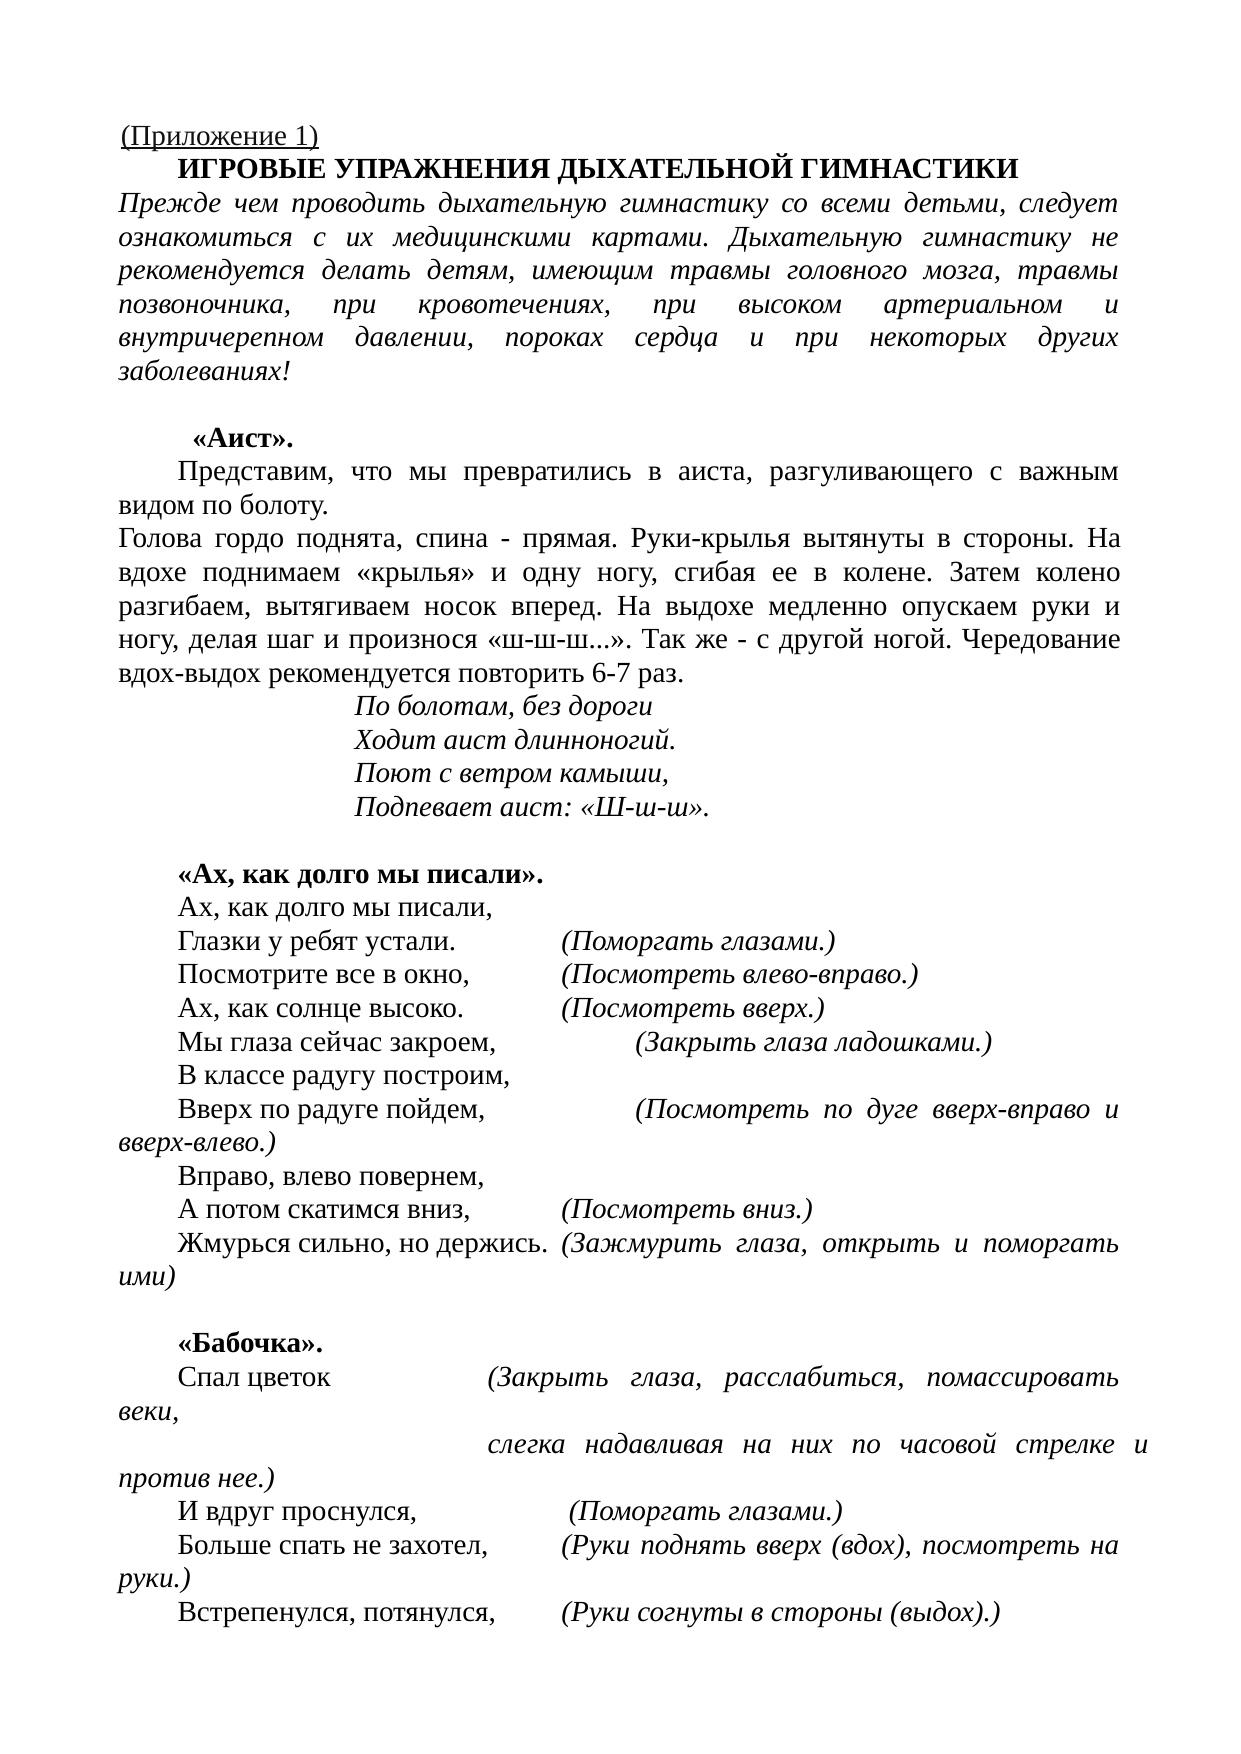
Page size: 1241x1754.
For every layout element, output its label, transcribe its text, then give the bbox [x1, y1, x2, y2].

text (Приложение 1) [118, 118, 1122, 152]
text Жмурься сильно, но держись. (Зажмурить глаза, открыть и поморгать ими) [118, 1225, 1122, 1292]
text «Аист». [118, 420, 1122, 453]
text Посмотрите все в окно, (Посмотреть влево-вправо.) [118, 957, 1122, 990]
text А потом скатимся вниз, (Посмотреть вниз.) [118, 1191, 1122, 1225]
text Поют с ветром камыши, [354, 755, 1122, 789]
text В классе радугу построим, [118, 1057, 1122, 1091]
text Вверх по радуге пойдем, (Посмотреть по дуге вверх-вправо и вверх-влево.) [118, 1091, 1122, 1158]
text Спал цветок (Закрыть глаза, расслабиться, помассировать веки, [118, 1359, 1122, 1426]
text Ах, как солнце высоко. (Посмотреть вверх.) [118, 990, 1122, 1024]
text Представим, что мы превратились в аиста, разгуливающего с важным видом по болоту. [118, 453, 1119, 521]
text Голова гордо поднята, спина - прямая. Руки-крылья вытянуты в стороны. На вдохе поднимаем «крылья» и одну ногу, сгибая ее в колене. Затем колено разгибаем, вытягиваем носок вперед. На выдохе медленно опускаем руки и ногу, делая шаг и произнося «ш-ш-ш...». Так же - с другой ногой. Чередование вдох-выдох рекомендуется повторить 6-7 раз. [118, 521, 1122, 688]
text Прежде чем проводить дыхательную гимнастику со всеми детьми, следует ознакомиться с их медицинскими картами. Дыхательную гимнастику не рекомендуется делать детям, имеющим травмы головного мозга, травмы позвоночника, при кровотечениях, при высоком артериальном и внутричерепном давлении, пороках сердца и при некоторых других заболеваниях! [118, 185, 1122, 386]
text По болотам, без дороги [354, 688, 1122, 722]
text Подпевает аист: «Ш-ш-ш». [354, 789, 1122, 822]
text Встрепенулся, потянулся, (Руки согнуты в стороны (выдох).) [118, 1594, 1122, 1627]
text Мы глаза сейчас закроем, (Закрыть глаза ладошками.) [118, 1024, 1122, 1057]
text «Бабочка». [118, 1326, 1122, 1359]
text Игровые упражнения дыхательной гимнастики [118, 152, 1122, 185]
text И вдруг проснулся, (Поморгать глазами.) [118, 1493, 1122, 1527]
text Больше спать не захотел, (Руки поднять вверх (вдох), посмотреть на руки.) [118, 1527, 1122, 1594]
text «Ах, как долго мы писали». [118, 856, 1122, 889]
text Глазки у ребят устали. (Поморгать глазами.) [118, 923, 1122, 957]
text Ах, как долго мы писали, [118, 889, 1122, 923]
text Ходит аист длинноногий. [354, 722, 1122, 755]
text слегка надавливая на них по часовой стрелке и против нее.) [118, 1426, 1152, 1493]
text Вправо, влево повернем, [118, 1158, 1122, 1191]
